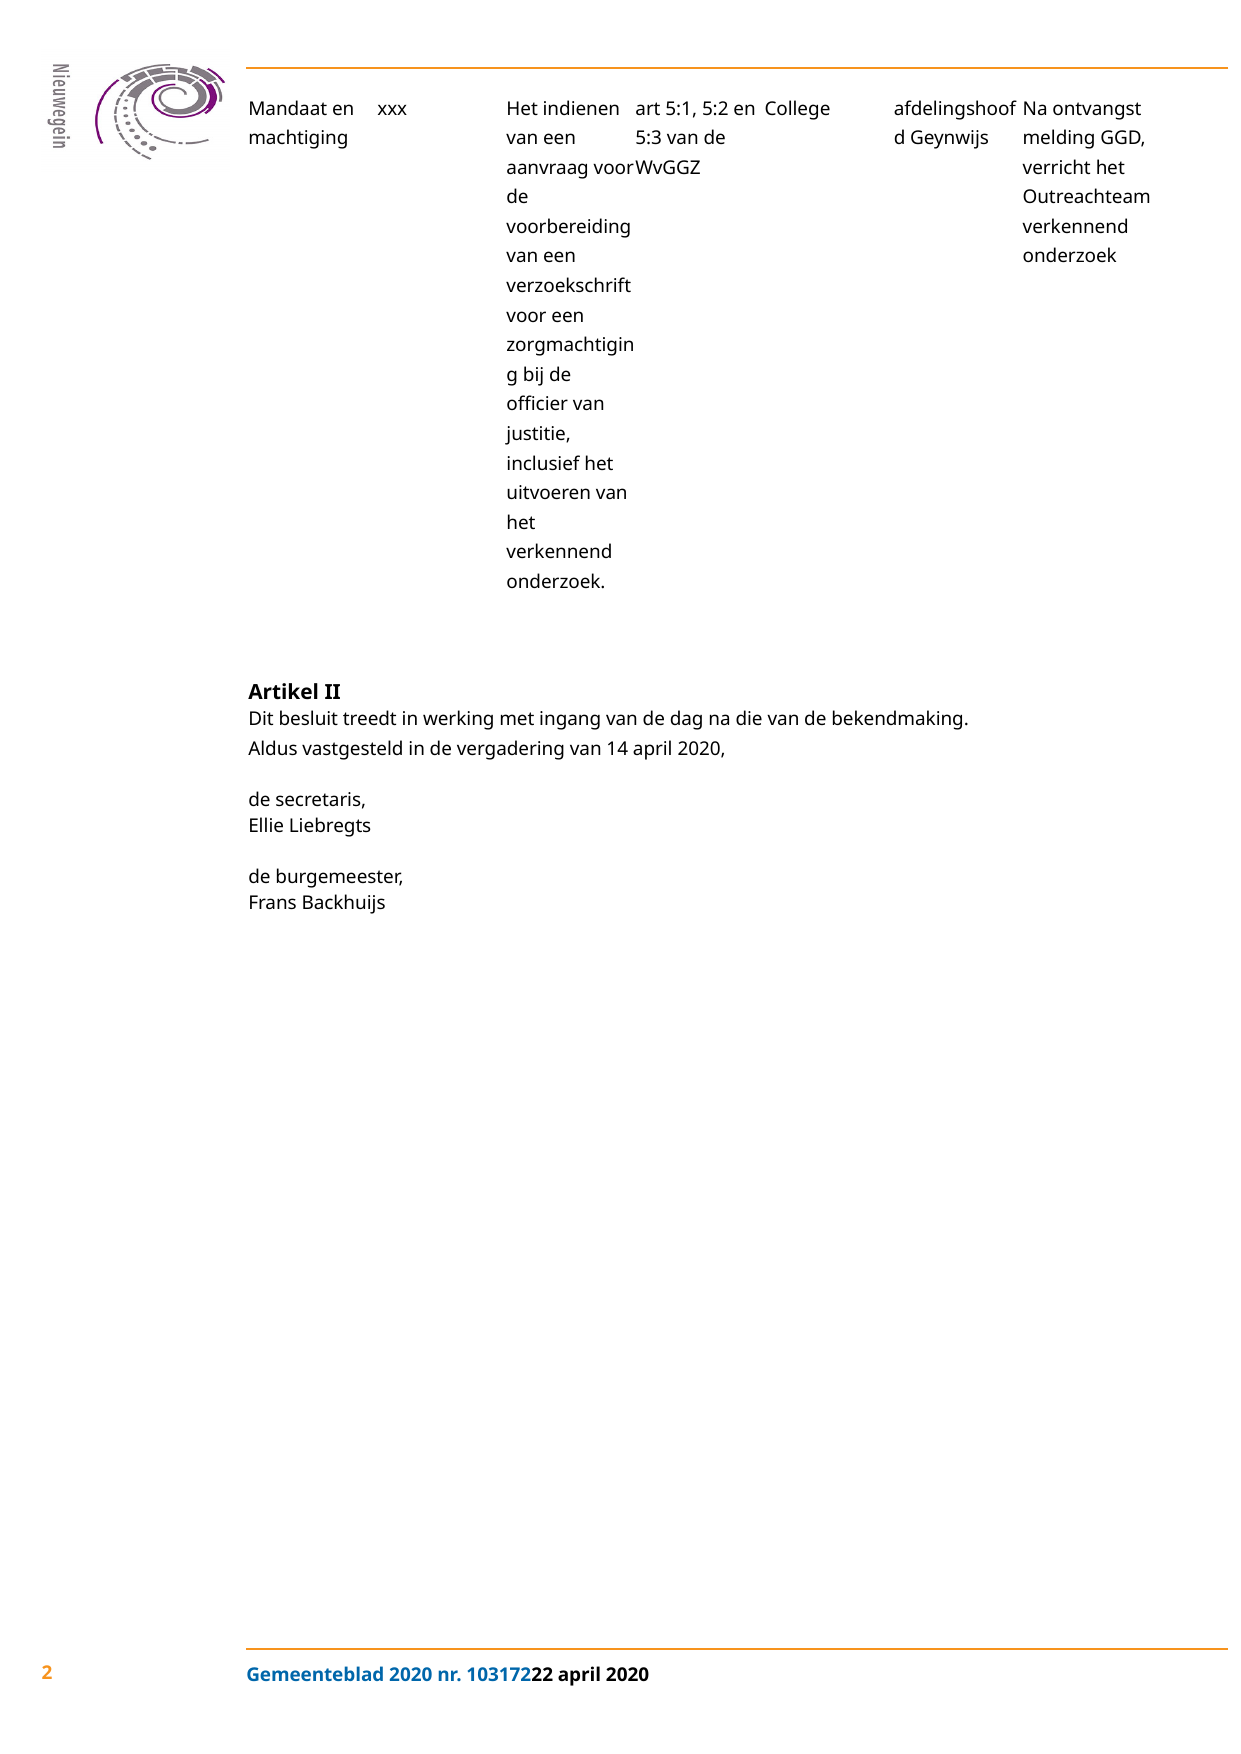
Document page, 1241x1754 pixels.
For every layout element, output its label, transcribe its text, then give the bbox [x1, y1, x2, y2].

table_cell College [764, 95, 893, 623]
table_cell Na ontvangst melding GGD, verricht het Outreachteam verkennend onderzoek [1023, 95, 1152, 623]
table_cell Het indienen van een aanvraag voor de voorbereiding van een verzoekschrift voor een zorgmachtiging bij de officier van justitie, inclusief het uitvoeren van het verkennend onderzoek. [506, 95, 635, 623]
table_cell art 5:1, 5:2 en 5:3 van de WvGGZ [635, 95, 764, 623]
text Aldus vastgesteld in de vergadering van 14 april 2020, [248, 735, 1152, 761]
table_cell xxx [377, 95, 506, 623]
picture [41, 47, 231, 172]
table_cell Mandaat en machtiging [248, 95, 377, 623]
text Frans Backhuijs [248, 889, 1152, 915]
text Ellie Liebregts [248, 812, 1152, 838]
text Artikel II [248, 677, 1152, 706]
table_cell afdelingshoofd Geynwijs [894, 95, 1022, 623]
text de secretaris, [248, 787, 1152, 812]
text Dit besluit treedt in werking met ingang van de dag na die van de bekendmaking. [248, 706, 1152, 731]
text de burgemeester, [248, 864, 1152, 889]
